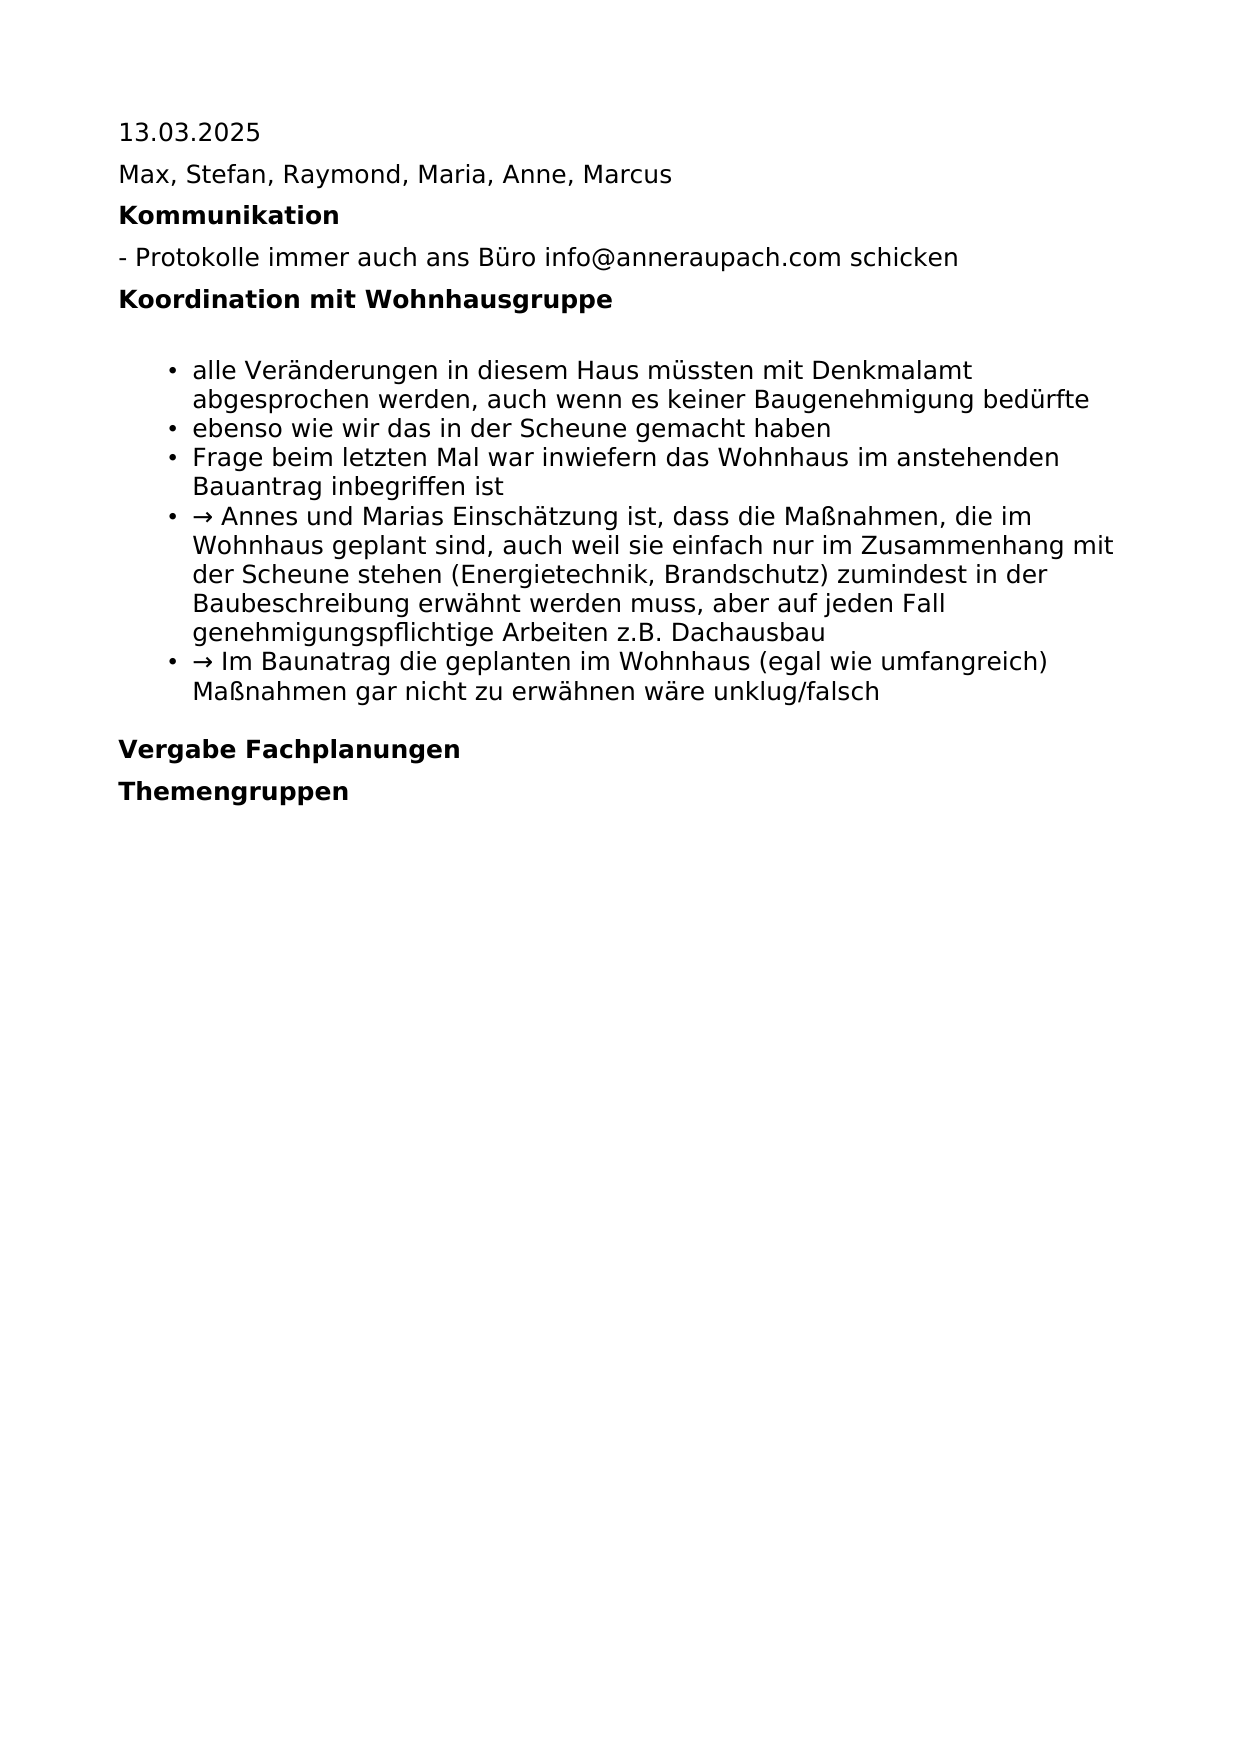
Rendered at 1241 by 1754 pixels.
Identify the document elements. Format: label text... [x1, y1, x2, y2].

list alle Veränderungen in diesem Haus müssten mit Denkmalamt abgesprochen werden, auch wenn es keiner Baugenehmigung bedürfte [177, 356, 1122, 414]
list ebenso wie wir das in der Scheune gemacht haben [177, 414, 1122, 443]
list → Annes und Marias Einschätzung ist, dass die Maßnahmen, die im Wohnhaus geplant sind, auch weil sie einfach nur im Zusammenhang mit der Scheune stehen (Energietechnik, Brandschutz) zumindest in der Baubeschreibung erwähnt werden muss, aber auf jeden Fall genehmigungspflichtige Arbeiten z.B. Dachausbau [177, 502, 1122, 648]
text Koordination mit Wohnhausgruppe [118, 285, 1122, 314]
text Max, Stefan, Raymond, Maria, Anne, Marcus [118, 160, 1122, 189]
text 13.03.2025 [118, 118, 1122, 147]
text Kommunikation [118, 201, 1122, 231]
text - Protokolle immer auch ans Büro info@anneraupach.com schicken [118, 243, 1122, 272]
list Frage beim letzten Mal war inwiefern das Wohnhaus im anstehenden Bauantrag inbegriffen ist [177, 443, 1122, 502]
list → Im Baunatrag die geplanten im Wohnhaus (egal wie umfangreich) Maßnahmen gar nicht zu erwähnen wäre unklug/falsch [177, 648, 1122, 706]
text Vergabe Fachplanungen [118, 735, 1122, 764]
text Themengruppen [118, 777, 1122, 806]
